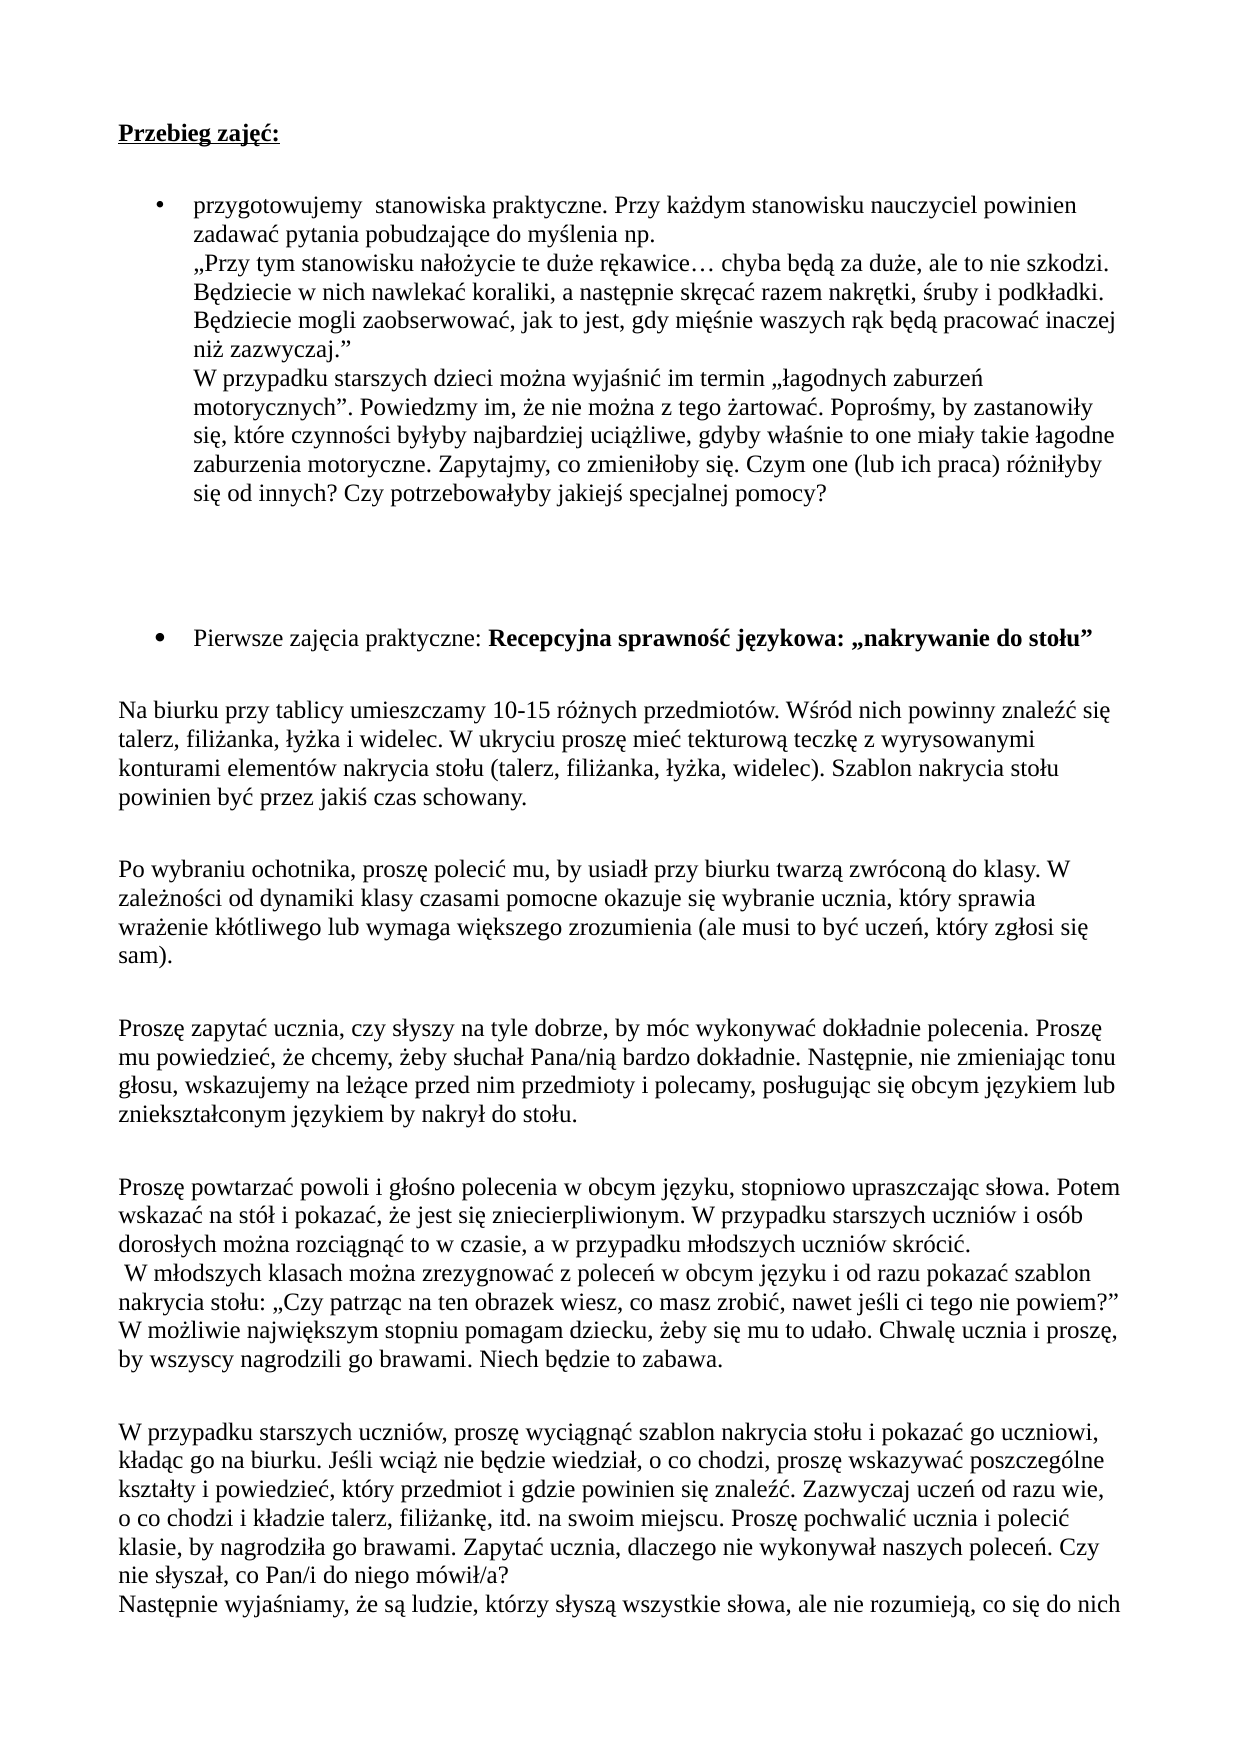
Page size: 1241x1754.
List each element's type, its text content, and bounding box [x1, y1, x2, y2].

text Po wybraniu ochotnika, proszę polecić mu, by usiadł przy biurku twarzą zwróconą do klasy. W zależności od dynamiki klasy czasami pomocne okazuje się wybranie ucznia, który sprawia wrażenie kłótliwego lub wymaga większego zrozumienia (ale musi to być uczeń, który zgłosi się sam). [118, 854, 1122, 969]
text Przebieg zajęć: [118, 118, 1122, 147]
text Na biurku przy tablicy umieszczamy 10-15 różnych przedmiotów. Wśród nich powinny znaleźć się talerz, filiżanka, łyżka i widelec. W ukryciu proszę mieć tekturową teczkę z wyrysowanymi konturami elementów nakrycia stołu (talerz, filiżanka, łyżka, widelec). Szablon nakrycia stołu powinien być przez jakiś czas schowany. [118, 696, 1122, 811]
list Pierwsze zajęcia praktyczne: Recepcyjna sprawność językowa: „nakrywanie do stołu” [156, 623, 1122, 652]
text Proszę zapytać ucznia, czy słyszy na tyle dobrze, by móc wykonywać dokładnie polecenia. Proszę mu powiedzieć, że chcemy, żeby słuchał Pana/nią bardzo dokładnie. Następnie, nie zmieniając tonu głosu, wskazujemy na leżące przed nim przedmioty i polecamy, posługując się obcym językiem lub zniekształconym językiem by nakrył do stołu. [118, 1013, 1122, 1128]
text Proszę powtarzać powoli i głośno polecenia w obcym języku, stopniowo upraszczając słowa. Potem wskazać na stół i pokazać, że jest się zniecierpliwionym. W przypadku starszych uczniów i osób dorosłych można rozciągnąć to w czasie, a w przypadku młodszych uczniów skrócić. W młodszych klasach można zrezygnować z poleceń w obcym języku i od razu pokazać szablon nakrycia stołu: „Czy patrząc na ten obrazek wiesz, co masz zrobić, nawet jeśli ci tego nie powiem?” W możliwie największym stopniu pomagam dziecku, żeby się mu to udało. Chwalę ucznia i proszę, by wszyscy nagrodzili go brawami. Niech będzie to zabawa. [118, 1172, 1122, 1373]
text W przypadku starszych uczniów, proszę wyciągnąć szablon nakrycia stołu i pokazać go uczniowi, kładąc go na biurku. Jeśli wciąż nie będzie wiedział, o co chodzi, proszę wskazywać poszczególne kształty i powiedzieć, który przedmiot i gdzie powinien się znaleźć. Zazwyczaj uczeń od razu wie, o co chodzi i kładzie talerz, filiżankę, itd. na swoim miejscu. Proszę pochwalić ucznia i polecić klasie, by nagrodziła go brawami. Zapytać ucznia, dlaczego nie wykonywał naszych poleceń. Czy nie słyszał, co Pan/i do niego mówił/a? Następnie wyjaśniamy, że są ludzie, którzy słyszą wszystkie słowa, ale nie rozumieją, co się do nich [118, 1417, 1122, 1618]
list przygotowujemy stanowiska praktyczne. Przy każdym stanowisku nauczyciel powinien zadawać pytania pobudzające do myślenia np. „Przy tym stanowisku nałożycie te duże rękawice… chyba będą za duże, ale to nie szkodzi. Będziecie w nich nawlekać koraliki, a następnie skręcać razem nakrętki, śruby i podkładki. Będziecie mogli zaobserwować, jak to jest, gdy mięśnie waszych rąk będą pracować inaczej niż zazwyczaj.” W przypadku starszych dzieci można wyjaśnić im termin „łagodnych zaburzeń motorycznych”. Powiedzmy im, że nie można z tego żartować. Poprośmy, by zastanowiły się, które czynności byłyby najbardziej uciążliwe, gdyby właśnie to one miały takie łagodne zaburzenia motoryczne. Zapytajmy, co zmieniłoby się. Czym one (lub ich praca) różniłyby się od innych? Czy potrzebowałyby jakiejś specjalnej pomocy? [156, 191, 1122, 507]
